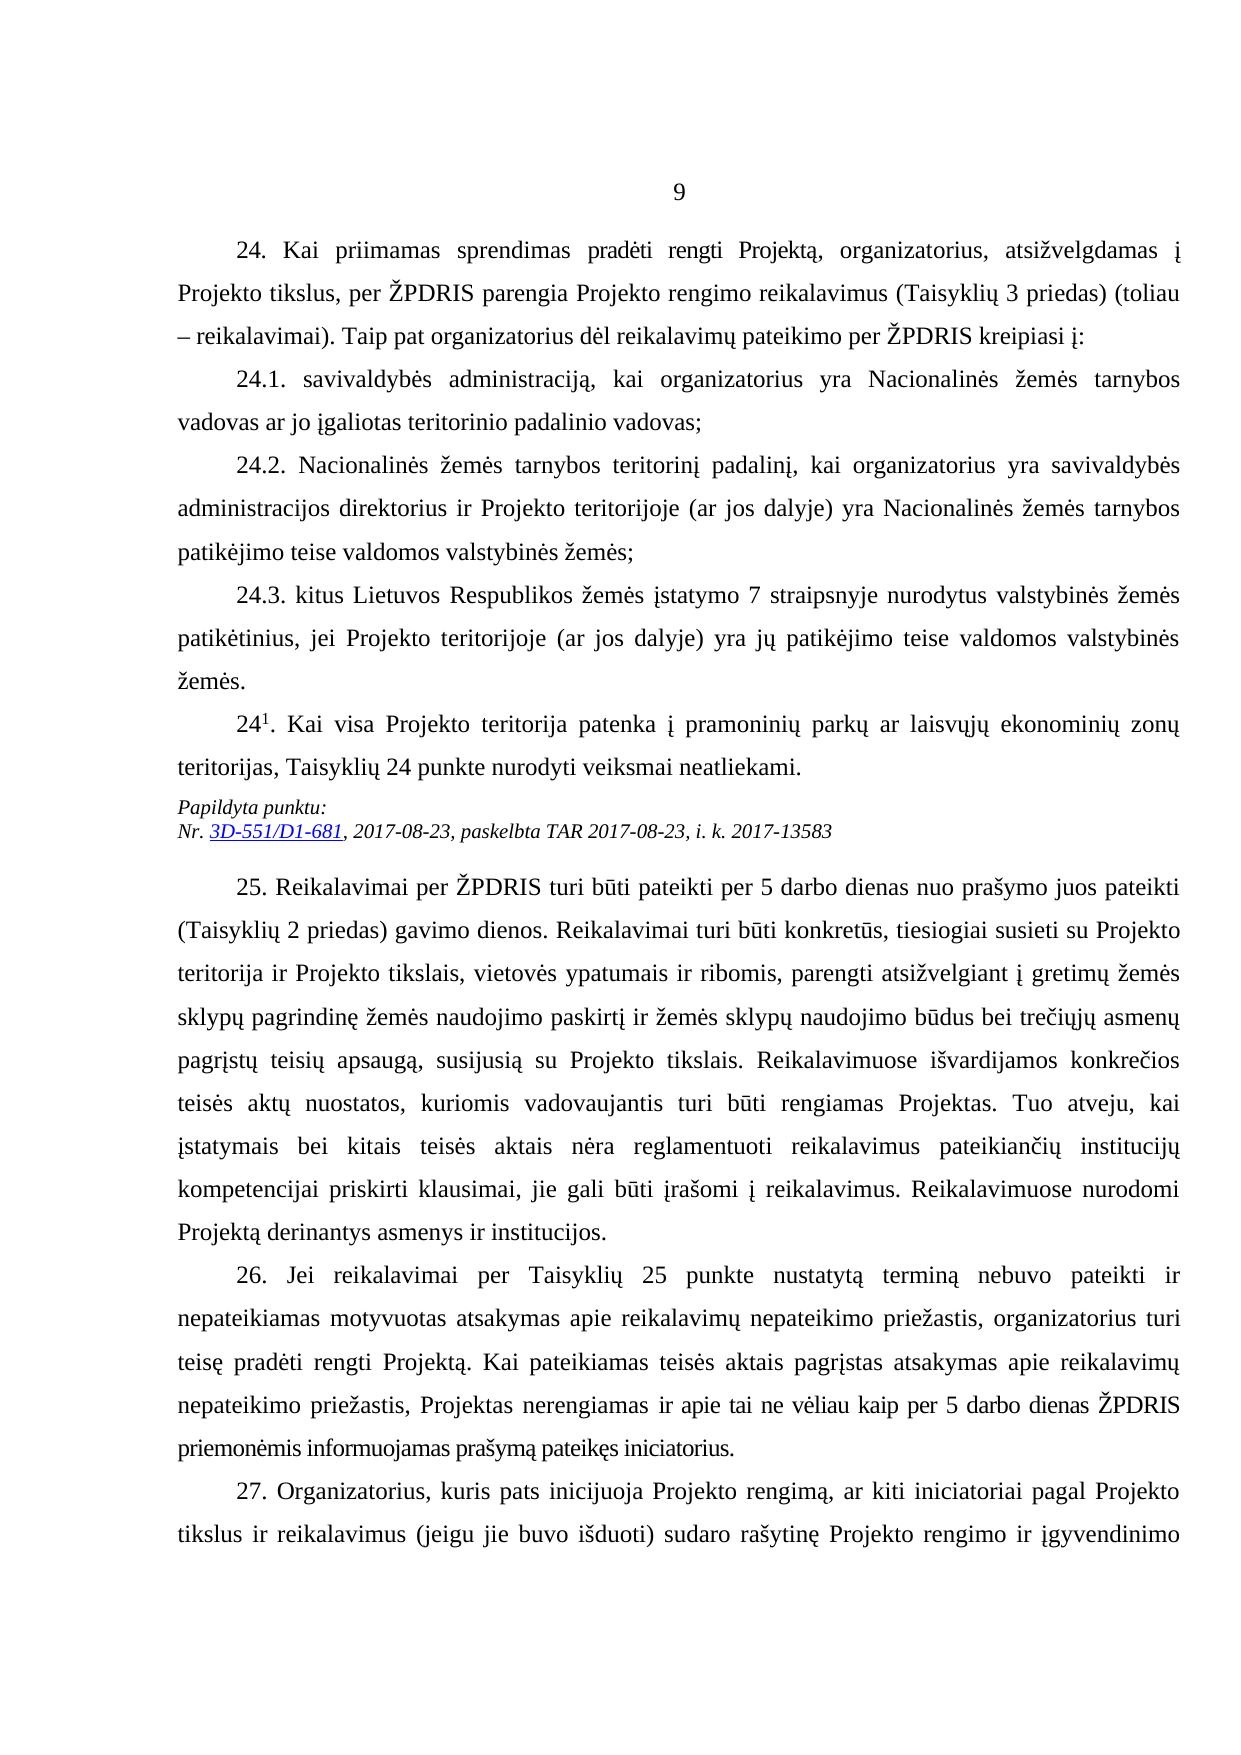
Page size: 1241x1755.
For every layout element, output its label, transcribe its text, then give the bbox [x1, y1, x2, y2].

text 25. Reikalavimai per ŽPDRIS turi būti pateikti per 5 darbo dienas nuo prašymo juos pateikti (Taisyklių 2 priedas) gavimo dienos. Reikalavimai turi būti konkretūs, tiesiogiai susieti su Projekto teritorija ir Projekto tikslais, vietovės ypatumais ir ribomis, parengti atsižvelgiant į gretimų žemės sklypų pagrindinę žemės naudojimo paskirtį ir žemės sklypų naudojimo būdus bei trečiųjų asmenų pagrįstų teisių apsaugą, susijusią su Projekto tikslais. Reikalavimuose išvardijamos konkrečios teisės aktų nuostatos, kuriomis vadovaujantis turi būti rengiamas Projektas. Tuo atveju, kai įstatymais bei kitais teisės aktais nėra reglamentuoti reikalavimus pateikiančių institucijų kompetencijai priskirti klausimai, jie gali būti įrašomi į reikalavimus. Reikalavimuose nurodomi Projektą derinantys asmenys ir institucijos. [177, 872, 1181, 1246]
text 24.1. savivaldybės administraciją, kai organizatorius yra Nacionalinės žemės tarnybos vadovas ar jo įgaliotas teritorinio padalinio vadovas; [177, 364, 1181, 436]
text Papildyta punktu: [177, 795, 1181, 819]
text 24.2. Nacionalinės žemės tarnybos teritorinį padalinį, kai organizatorius yra savivaldybės administracijos direktorius ir Projekto teritorijoje (ar jos dalyje) yra Nacionalinės žemės tarnybos patikėjimo teise valdomos valstybinės žemės; [177, 450, 1181, 565]
text 241. Kai visa Projekto teritorija patenka į pramoninių parkų ar laisvųjų ekonominių zonų teritorijas, Taisyklių 24 punkte nurodyti veiksmai neatliekami. [177, 709, 1181, 781]
text 24.3. kitus Lietuvos Respublikos žemės įstatymo 7 straipsnyje nurodytus valstybinės žemės patikėtinius, jei Projekto teritorijoje (ar jos dalyje) yra jų patikėjimo teise valdomos valstybinės žemės. [177, 580, 1181, 695]
text 26. Jei reikalavimai per Taisyklių 25 punkte nustatytą terminą nebuvo pateikti ir nepateikiamas motyvuotas atsakymas apie reikalavimų nepateikimo priežastis, organizatorius turi teisę pradėti rengti Projektą. Kai pateikiamas teisės aktais pagrįstas atsakymas apie reikalavimų nepateikimo priežastis, Projektas nerengiamas ir apie tai ne vėliau kaip per 5 darbo dienas ŽPDRIS priemonėmis informuojamas prašymą pateikęs iniciatorius. [177, 1260, 1181, 1462]
text Nr. 3D-551/D1-681, 2017-08-23, paskelbta TAR 2017-08-23, i. k. 2017-13583 [177, 819, 1181, 843]
text 27. Organizatorius, kuris pats inicijuoja Projekto rengimą, ar kiti iniciatoriai pagal Projekto tikslus ir reikalavimus (jeigu jie buvo išduoti) sudaro rašytinę Projekto rengimo ir įgyvendinimo [177, 1476, 1181, 1548]
text 24. Kai priimamas sprendimas pradėti rengti Projektą, organizatorius, atsižvelgdamas į Projekto tikslus, per ŽPDRIS parengia Projekto rengimo reikalavimus (Taisyklių 3 priedas) (toliau – reikalavimai). Taip pat organizatorius dėl reikalavimų pateikimo per ŽPDRIS kreipiasi į: [177, 235, 1181, 350]
